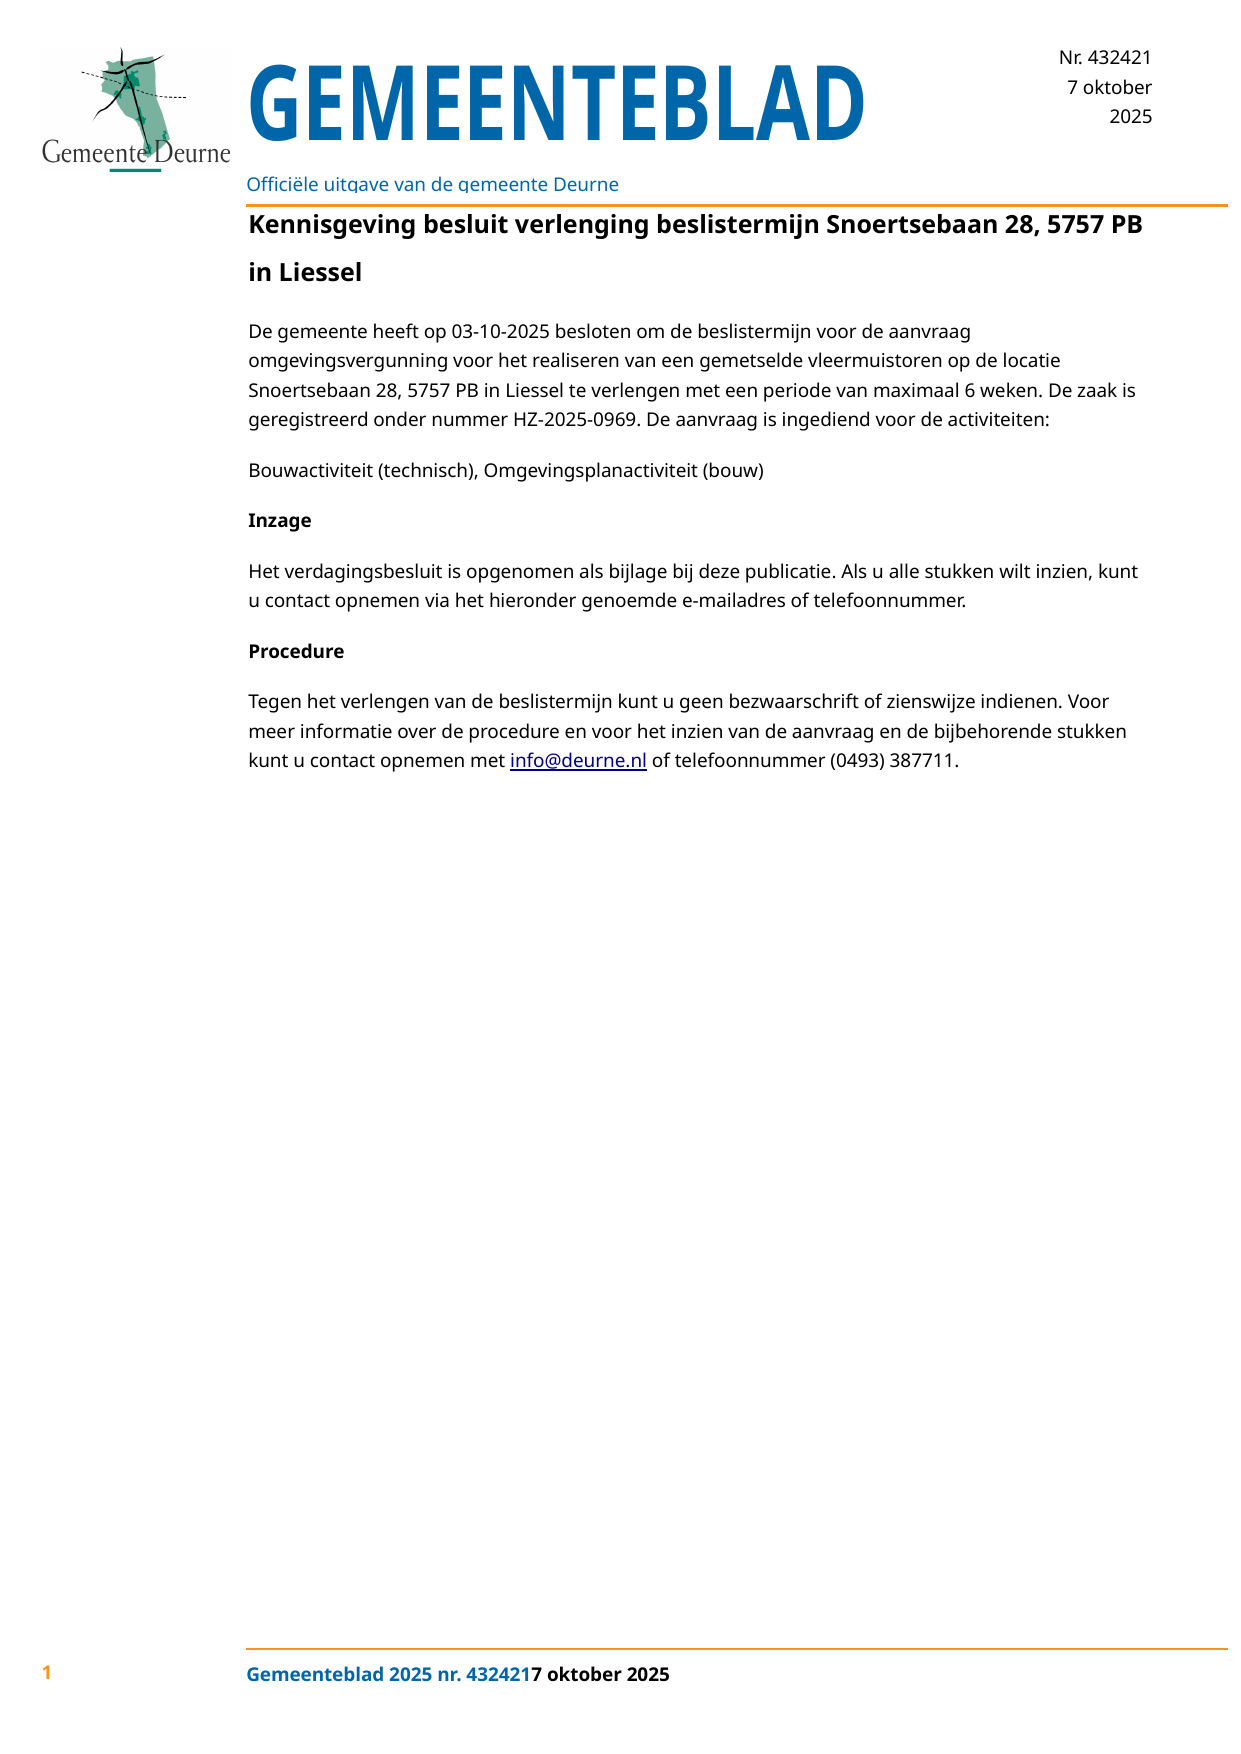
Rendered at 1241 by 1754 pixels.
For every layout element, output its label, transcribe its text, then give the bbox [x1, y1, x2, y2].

text Procedure [248, 638, 1152, 664]
text Tegen het verlengen van de beslistermijn kunt u geen bezwaarschrift of zienswijze indienen. Voor meer informatie over de procedure en voor het inzien van de aanvraag en de bijbehorende stukken kunt u contact opnemen met info@deurne.nl of telefoonnummer (0493) 387711. [248, 688, 1152, 773]
text Bouwactiviteit (technisch), Omgevingsplanactiviteit (bouw) [248, 457, 1152, 483]
text Inzage [248, 507, 1152, 533]
text De gemeente heeft op 03-10-2025 besloten om de beslistermijn voor de aanvraag omgevingsvergunning voor het realiseren van een gemetselde vleermuistoren op de locatie Snoertsebaan 28, 5757 PB in Liessel te verlengen met een periode van maximaal 6 weken. De zaak is geregistreerd onder nummer HZ-2025-0969. De aanvraag is ingediend voor de activiteiten: [248, 318, 1152, 432]
text Kennisgeving besluit verlenging beslistermijn Snoertsebaan 28, 5757 PB in Liessel [248, 207, 1152, 288]
text Het verdagingsbesluit is opgenomen als bijlage bij deze publicatie. Als u alle stukken wilt inzien, kunt u contact opnemen via het hieronder genoemde e-mailadres of telefoonnummer. [248, 558, 1152, 613]
picture [41, 47, 231, 172]
